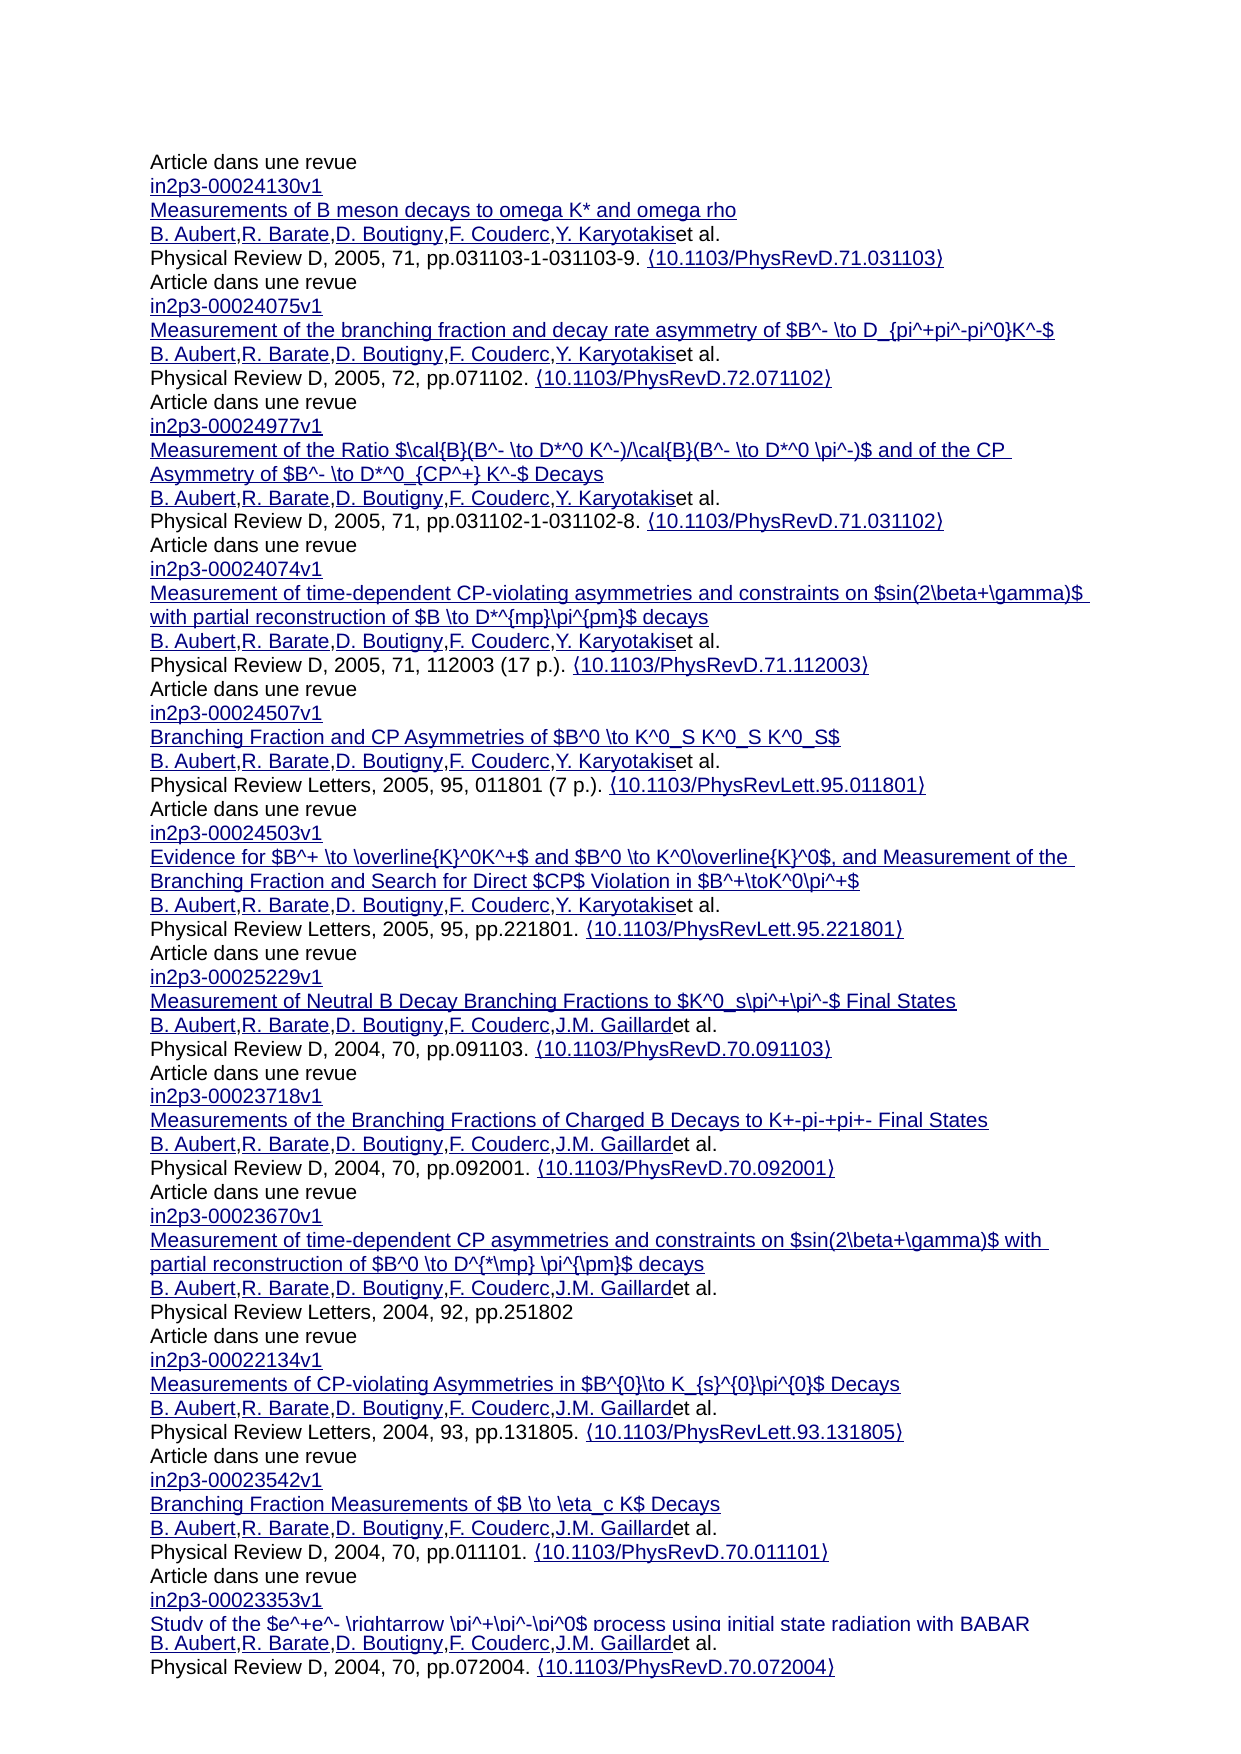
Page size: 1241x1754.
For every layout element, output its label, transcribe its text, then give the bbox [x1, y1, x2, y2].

table_cell Measurement of the branching fraction and decay rate asymmetry of $B^- \to D_{pi^+pi^-pi^0}K^-$ B. Aubert,R. Barate,D. Boutigny,F. Couderc,Y. Karyotakiset al. Physical Review D, 2005, 72, pp.071102. ⟨10.1103/PhysRevD.72.071102⟩ Article dans une revue in2p3-00024977v1 [150, 318, 1090, 437]
table_cell Measurement of the Ratio $\cal{B}(B^- \to D*^0 K^-)/\cal{B}(B^- \to D*^0 \pi^-)$ and of the CP Asymmetry of $B^- \to D*^0_{CP^+} K^-$ Decays B. Aubert,R. Barate,D. Boutigny,F. Couderc,Y. Karyotakiset al. Physical Review D, 2005, 71, pp.031102-1-031102-8. ⟨10.1103/PhysRevD.71.031102⟩ Article dans une revue in2p3-00024074v1 [150, 438, 1090, 581]
table_cell Measurement of time-dependent CP asymmetries and constraints on $sin(2\beta+\gamma)$ with partial reconstruction of $B^0 \to D^{*\mp} \pi^{\pm}$ decays B. Aubert,R. Barate,D. Boutigny,F. Couderc,J.M. Gaillardet al. Physical Review Letters, 2004, 92, pp.251802 Article dans une revue in2p3-00022134v1 [150, 1228, 1090, 1372]
table_cell with partial reconstruction of $B \to D*^{mp}\pi^{pm}$ decays B. Aubert,R. Barate,D. Boutigny,F. Couderc,Y. Karyotakiset al. Physical Review D, 2005, 71, 112003 (17 p.). ⟨10.1103/PhysRevD.71.112003⟩ Article dans une revue in2p3-00024507v1 [150, 603, 1090, 725]
table_cell Evidence for $B^+ \to \overline{K}^0K^+$ and $B^0 \to K^0\overline{K}^0$, and Measurement of the Branching Fraction and Search for Direct $CP$ Violation in $B^+\toK^0\pi^+$ B. Aubert,R. Barate,D. Boutigny,F. Couderc,Y. Karyotakiset al. Physical Review Letters, 2005, 95, pp.221801. ⟨10.1103/PhysRevLett.95.221801⟩ Article dans une revue in2p3-00025229v1 [150, 845, 1090, 988]
table_cell Branching Fraction Measurements of $B \to \eta_c K$ Decays B. Aubert,R. Barate,D. Boutigny,F. Couderc,J.M. Gaillardet al. Physical Review D, 2004, 70, pp.011101. ⟨10.1103/PhysRevD.70.011101⟩ Article dans une revue in2p3-00023353v1 [150, 1492, 1090, 1611]
table_cell Measurements of CP-violating Asymmetries in $B^{0}\to K_{s}^{0}\pi^{0}$ Decays B. Aubert,R. Barate,D. Boutigny,F. Couderc,J.M. Gaillardet al. Physical Review Letters, 2004, 93, pp.131805. ⟨10.1103/PhysRevLett.93.131805⟩ Article dans une revue in2p3-00023542v1 [150, 1372, 1090, 1492]
table_cell Branching Fraction and CP Asymmetries of $B^0 \to K^0_S K^0_S K^0_S$ B. Aubert,R. Barate,D. Boutigny,F. Couderc,Y. Karyotakiset al. Physical Review Letters, 2005, 95, 011801 (7 p.). ⟨10.1103/PhysRevLett.95.011801⟩ Article dans une revue in2p3-00024503v1 [150, 725, 1090, 845]
table_cell Measurement of Neutral B Decay Branching Fractions to $K^0_s\pi^+\pi^-$ Final States B. Aubert,R. Barate,D. Boutigny,F. Couderc,J.M. Gaillardet al. Physical Review D, 2004, 70, pp.091103. ⟨10.1103/PhysRevD.70.091103⟩ Article dans une revue in2p3-00023718v1 [150, 989, 1090, 1108]
table_cell Measurements of the Branching Fractions of Charged B Decays to K+-pi-+pi+- Final States B. Aubert,R. Barate,D. Boutigny,F. Couderc,J.M. Gaillardet al. Physical Review D, 2004, 70, pp.092001. ⟨10.1103/PhysRevD.70.092001⟩ Article dans une revue in2p3-00023670v1 [150, 1108, 1090, 1228]
table_cell Measurement of time-dependent CP-violating asymmetries and constraints on $sin(2\beta+\gamma)$ [150, 581, 1090, 602]
table_cell Article dans une revue in2p3-00024130v1 [150, 150, 1090, 198]
table_cell Study of the $e^+e^- \rightarrow \pi^+\pi^-\pi^0$ process using initial state radiation with BABAR B. Aubert,R. Barate,D. Boutigny,F. Couderc,J.M. Gaillardet al. Physical Review D, 2004, 70, pp.072004. ⟨10.1103/PhysRevD.70.072004⟩ [150, 1611, 1090, 1679]
table_cell Measurements of B meson decays to omega K* and omega rho B. Aubert,R. Barate,D. Boutigny,F. Couderc,Y. Karyotakiset al. Physical Review D, 2005, 71, pp.031103-1-031103-9. ⟨10.1103/PhysRevD.71.031103⟩ Article dans une revue in2p3-00024075v1 [150, 198, 1090, 318]
